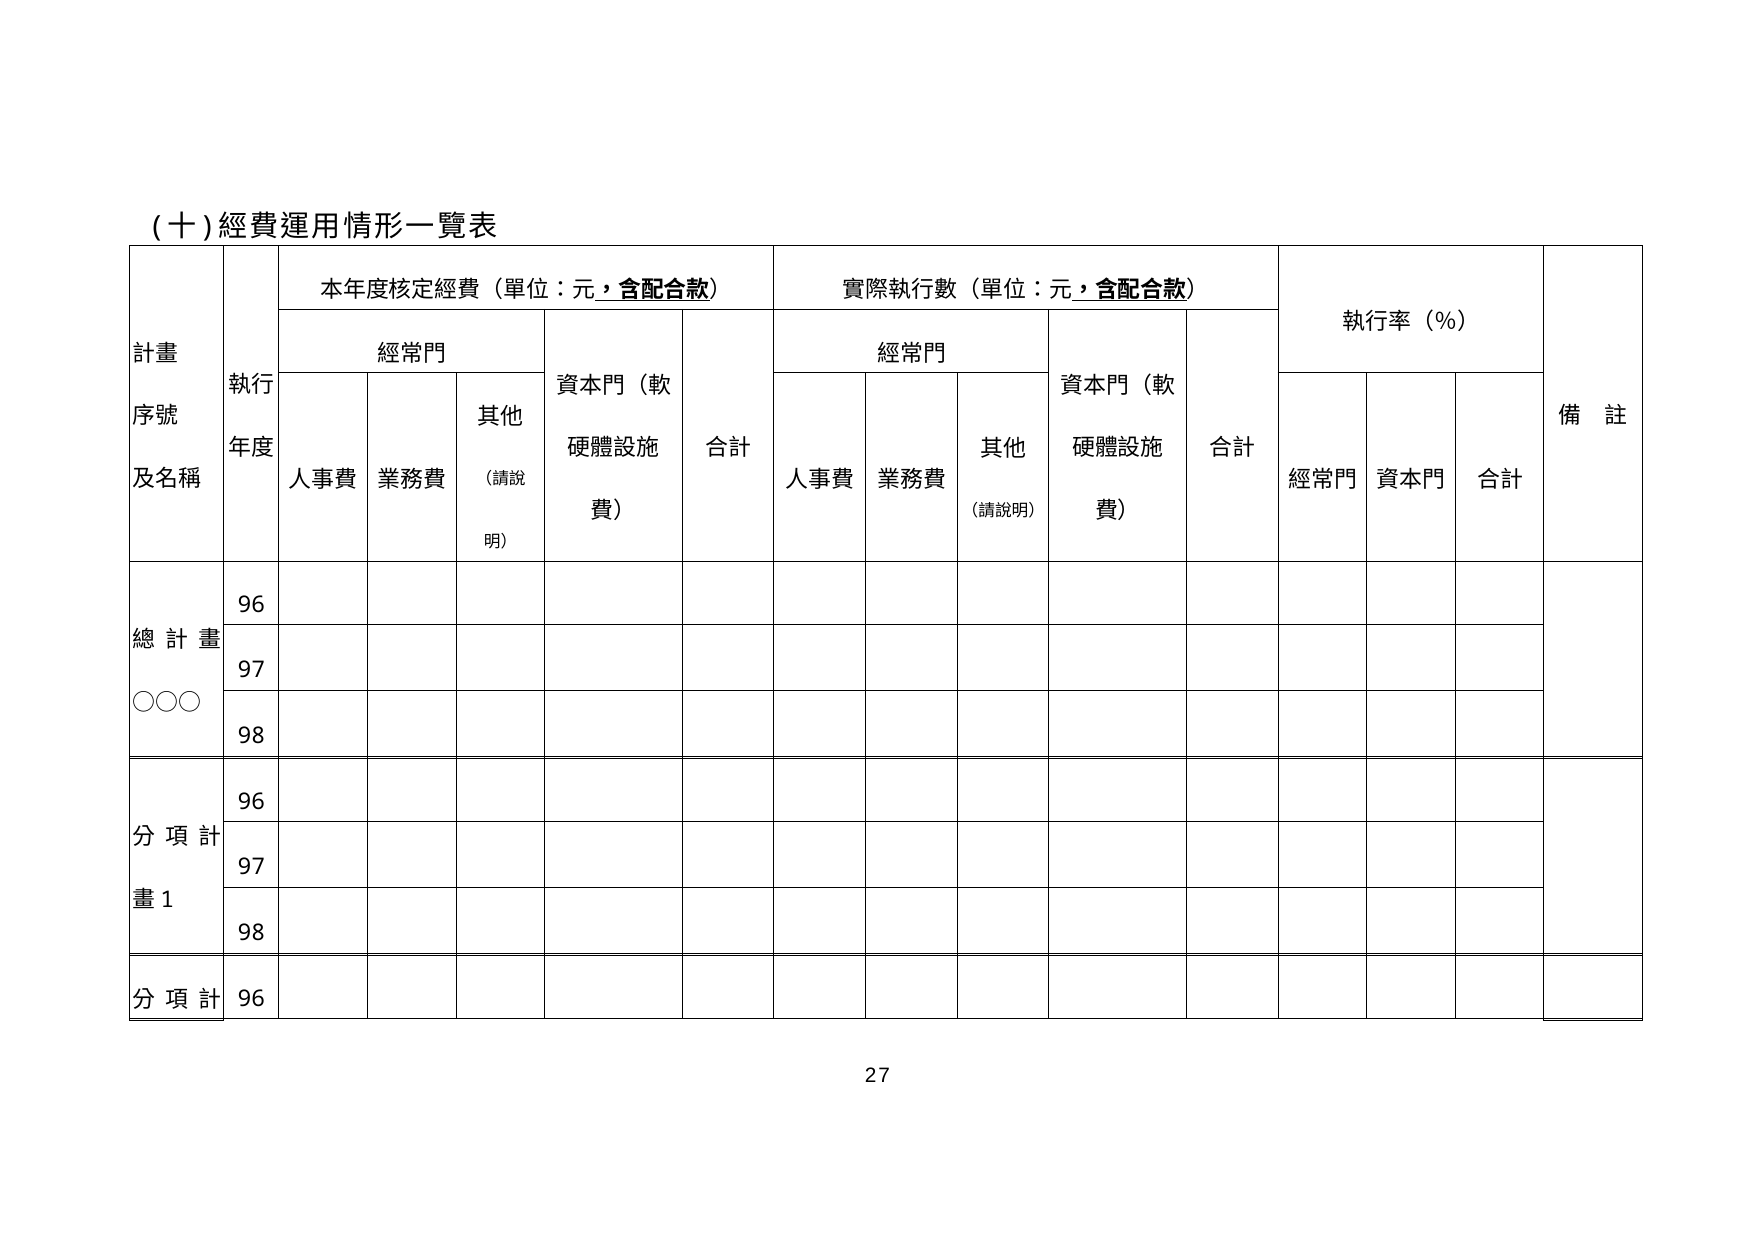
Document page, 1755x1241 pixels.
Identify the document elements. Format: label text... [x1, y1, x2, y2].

table_cell [958, 822, 1048, 887]
table_cell 經常門 [279, 310, 544, 372]
table_cell [1279, 956, 1366, 1018]
table_cell 98 [224, 888, 278, 952]
table_cell 資本門 [1367, 373, 1455, 561]
table_cell [279, 888, 367, 952]
table_header 實際執行數（單位：元，含配合款） [774, 246, 1278, 309]
table_cell [1279, 888, 1366, 952]
table_cell 98 [224, 691, 278, 756]
table_cell [279, 956, 367, 1018]
table_cell [866, 625, 957, 690]
table_cell [958, 759, 1048, 821]
table_cell 96 [224, 956, 278, 1018]
table_cell [1279, 822, 1366, 887]
table_cell [1187, 691, 1278, 756]
table_cell [774, 625, 865, 690]
table_cell [545, 691, 682, 756]
table_cell [368, 759, 456, 821]
table_cell [1456, 888, 1543, 952]
table_cell [866, 888, 957, 952]
table_cell [279, 822, 367, 887]
table_cell [368, 562, 456, 624]
table_cell [279, 759, 367, 821]
table_cell 其他 （請說明） [457, 373, 544, 561]
table_cell [1367, 562, 1455, 624]
table_cell 96 [224, 562, 278, 624]
table_cell [866, 562, 957, 624]
table_cell 業務費 [368, 373, 456, 561]
table_cell [1456, 625, 1543, 690]
table_cell [866, 691, 957, 756]
table_cell [1049, 822, 1186, 887]
table_cell [774, 759, 865, 821]
table_cell [866, 822, 957, 887]
table_cell [958, 956, 1048, 1018]
table_cell 人事費 [774, 373, 865, 561]
table_cell [545, 625, 682, 690]
table_cell [457, 625, 544, 690]
table_cell [1279, 759, 1366, 821]
table_cell [866, 759, 957, 821]
table_cell [1187, 562, 1278, 624]
table_cell [368, 956, 456, 1018]
table_cell [1544, 562, 1642, 756]
table_cell 分項計畫1 [130, 759, 223, 952]
table_cell 資本門（軟硬體設施費） [1049, 310, 1186, 561]
table_cell 96 [224, 759, 278, 821]
table_cell [1456, 822, 1543, 887]
table_cell [1279, 562, 1366, 624]
table_cell [774, 956, 865, 1018]
table_header 備 註 [1544, 246, 1642, 561]
table_header 本年度核定經費（單位：元，含配合款） [279, 246, 773, 309]
table_cell [1187, 888, 1278, 952]
table_cell [1367, 956, 1455, 1018]
table_cell [1456, 562, 1543, 624]
table_cell [545, 822, 682, 887]
table_cell [279, 625, 367, 690]
table_cell 其他 （請說明） [958, 373, 1048, 561]
table_header 計畫 序號 及名稱 [130, 246, 223, 561]
table_cell [1544, 759, 1642, 952]
table_cell [1279, 625, 1366, 690]
table_cell [368, 691, 456, 756]
table_cell [958, 625, 1048, 690]
table_cell [1456, 691, 1543, 756]
text (十)經費運用情形一覽表 [148, 183, 1606, 245]
table_cell [1049, 691, 1186, 756]
table_cell [683, 562, 773, 624]
table_cell [1187, 822, 1278, 887]
table_cell [1187, 759, 1278, 821]
table_cell [1367, 822, 1455, 887]
table_cell 人事費 [279, 373, 367, 561]
table_cell [774, 888, 865, 952]
table_cell [1187, 956, 1278, 1018]
table_cell [545, 956, 682, 1018]
table_cell [958, 691, 1048, 756]
table_cell [683, 691, 773, 756]
table_cell [368, 822, 456, 887]
table_cell [1049, 888, 1186, 952]
table_cell [1187, 625, 1278, 690]
table_cell [457, 691, 544, 756]
table_cell [1279, 691, 1366, 756]
table_cell [545, 562, 682, 624]
table_cell [457, 822, 544, 887]
table_cell [1049, 956, 1186, 1018]
table_cell [1049, 759, 1186, 821]
table_cell [1049, 562, 1186, 624]
table_cell [683, 956, 773, 1018]
table_cell [1456, 759, 1543, 821]
table_cell [958, 888, 1048, 952]
table_cell 分項計 [130, 956, 223, 1018]
table_cell [457, 956, 544, 1018]
table_cell [368, 888, 456, 952]
table_cell [545, 759, 682, 821]
table_cell 97 [224, 822, 278, 887]
table_cell [1049, 625, 1186, 690]
table_cell [958, 562, 1048, 624]
table_cell 合計 [683, 310, 773, 561]
table_cell [683, 759, 773, 821]
table_cell [683, 888, 773, 952]
table_cell [368, 625, 456, 690]
table_cell 合計 [1456, 373, 1543, 561]
table_cell [545, 888, 682, 952]
table_header 執行率（％） [1279, 246, 1543, 372]
table_cell 業務費 [866, 373, 957, 561]
table_cell 資本門（軟硬體設施費） [545, 310, 682, 561]
table_cell [774, 562, 865, 624]
table_cell [1544, 956, 1642, 1018]
table_cell [1456, 956, 1543, 1018]
table_cell [774, 822, 865, 887]
table_header 執行年度 [224, 246, 278, 561]
table_cell [683, 625, 773, 690]
table_cell [457, 562, 544, 624]
table_cell [457, 888, 544, 952]
table_cell [457, 759, 544, 821]
table_cell [866, 956, 957, 1018]
table_cell [1367, 888, 1455, 952]
table_cell [279, 691, 367, 756]
table_cell [774, 691, 865, 756]
table_cell [1367, 691, 1455, 756]
table_cell [1367, 759, 1455, 821]
table_cell 總計畫○○○ [130, 562, 223, 756]
table_cell [1367, 625, 1455, 690]
table_cell 合計 [1187, 310, 1278, 561]
table_cell 97 [224, 625, 278, 690]
table_cell [683, 822, 773, 887]
table_cell 經常門 [774, 310, 1048, 372]
table_cell [279, 562, 367, 624]
table_cell 經常門 [1279, 373, 1366, 561]
